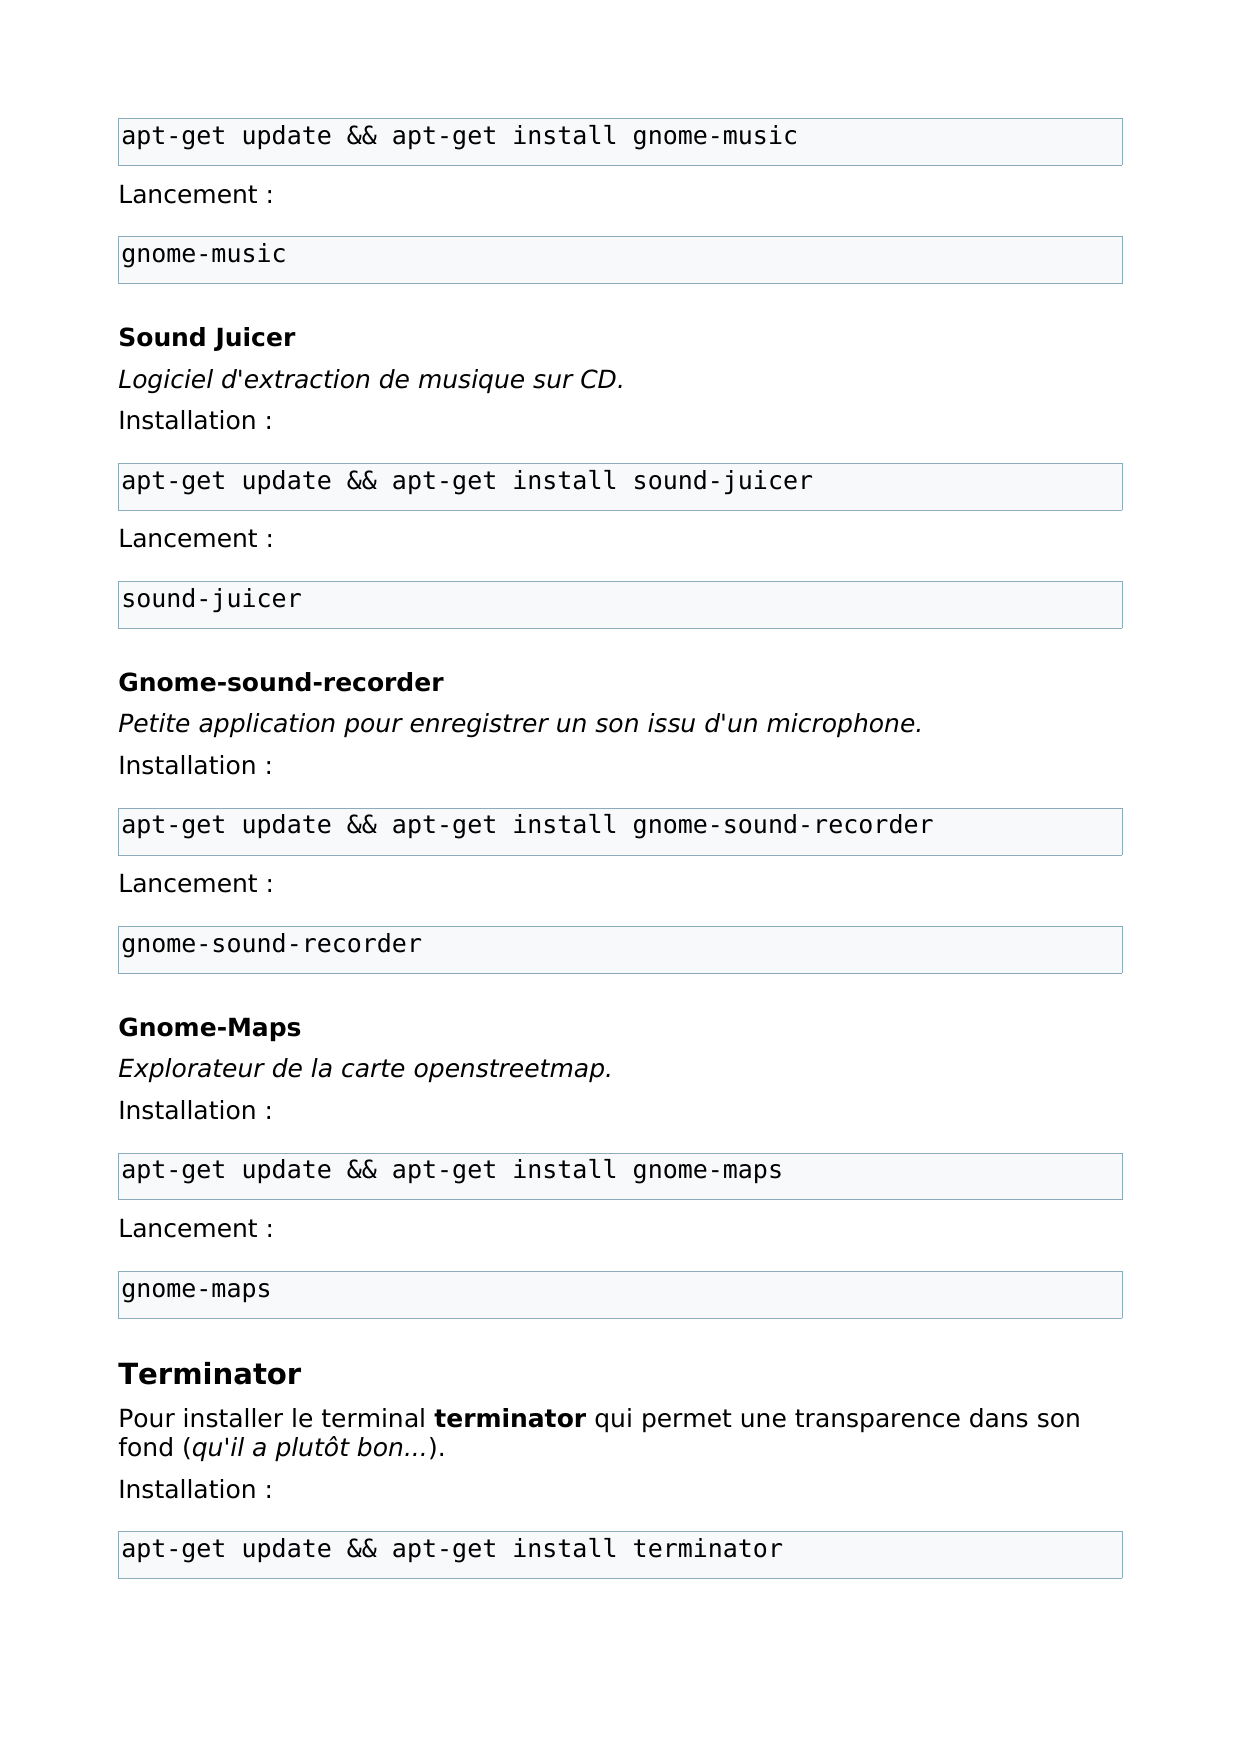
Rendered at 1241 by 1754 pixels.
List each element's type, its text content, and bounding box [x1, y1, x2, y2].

table_header gnome-maps [119, 1272, 1122, 1318]
subtitle Gnome-sound-recorder [118, 668, 1122, 697]
text Lancement : [118, 180, 1122, 209]
table_header apt-get update && apt-get install sound-juicer [119, 464, 1122, 510]
subtitle Gnome-Maps [118, 1013, 1122, 1042]
text Installation : [118, 751, 1122, 780]
text Petite application pour enregistrer un son issu d'un microphone. [118, 709, 1122, 739]
text Installation : [118, 406, 1122, 436]
text Installation : [118, 1096, 1122, 1125]
table_header apt-get update && apt-get install gnome-maps [119, 1154, 1122, 1199]
table_header apt-get update && apt-get install gnome-music [119, 119, 1122, 165]
table_header apt-get update && apt-get install terminator [119, 1532, 1122, 1578]
table_header gnome-music [119, 237, 1122, 283]
text Explorateur de la carte openstreetmap. [118, 1054, 1122, 1083]
text Logiciel d'extraction de musique sur CD. [118, 365, 1122, 394]
subtitle Sound Juicer [118, 323, 1122, 352]
table_header sound-juicer [119, 582, 1122, 628]
table_header gnome-sound-recorder [119, 927, 1122, 973]
text Lancement : [118, 1214, 1122, 1243]
subtitle Terminator [118, 1357, 1122, 1391]
text Lancement : [118, 869, 1122, 899]
table_header apt-get update && apt-get install gnome-sound-recorder [119, 809, 1122, 854]
text Installation : [118, 1475, 1122, 1504]
text Pour installer le terminal terminator qui permet une transparence dans son fond (qu'il a plutôt bon...). [118, 1404, 1122, 1462]
text Lancement : [118, 525, 1122, 554]
